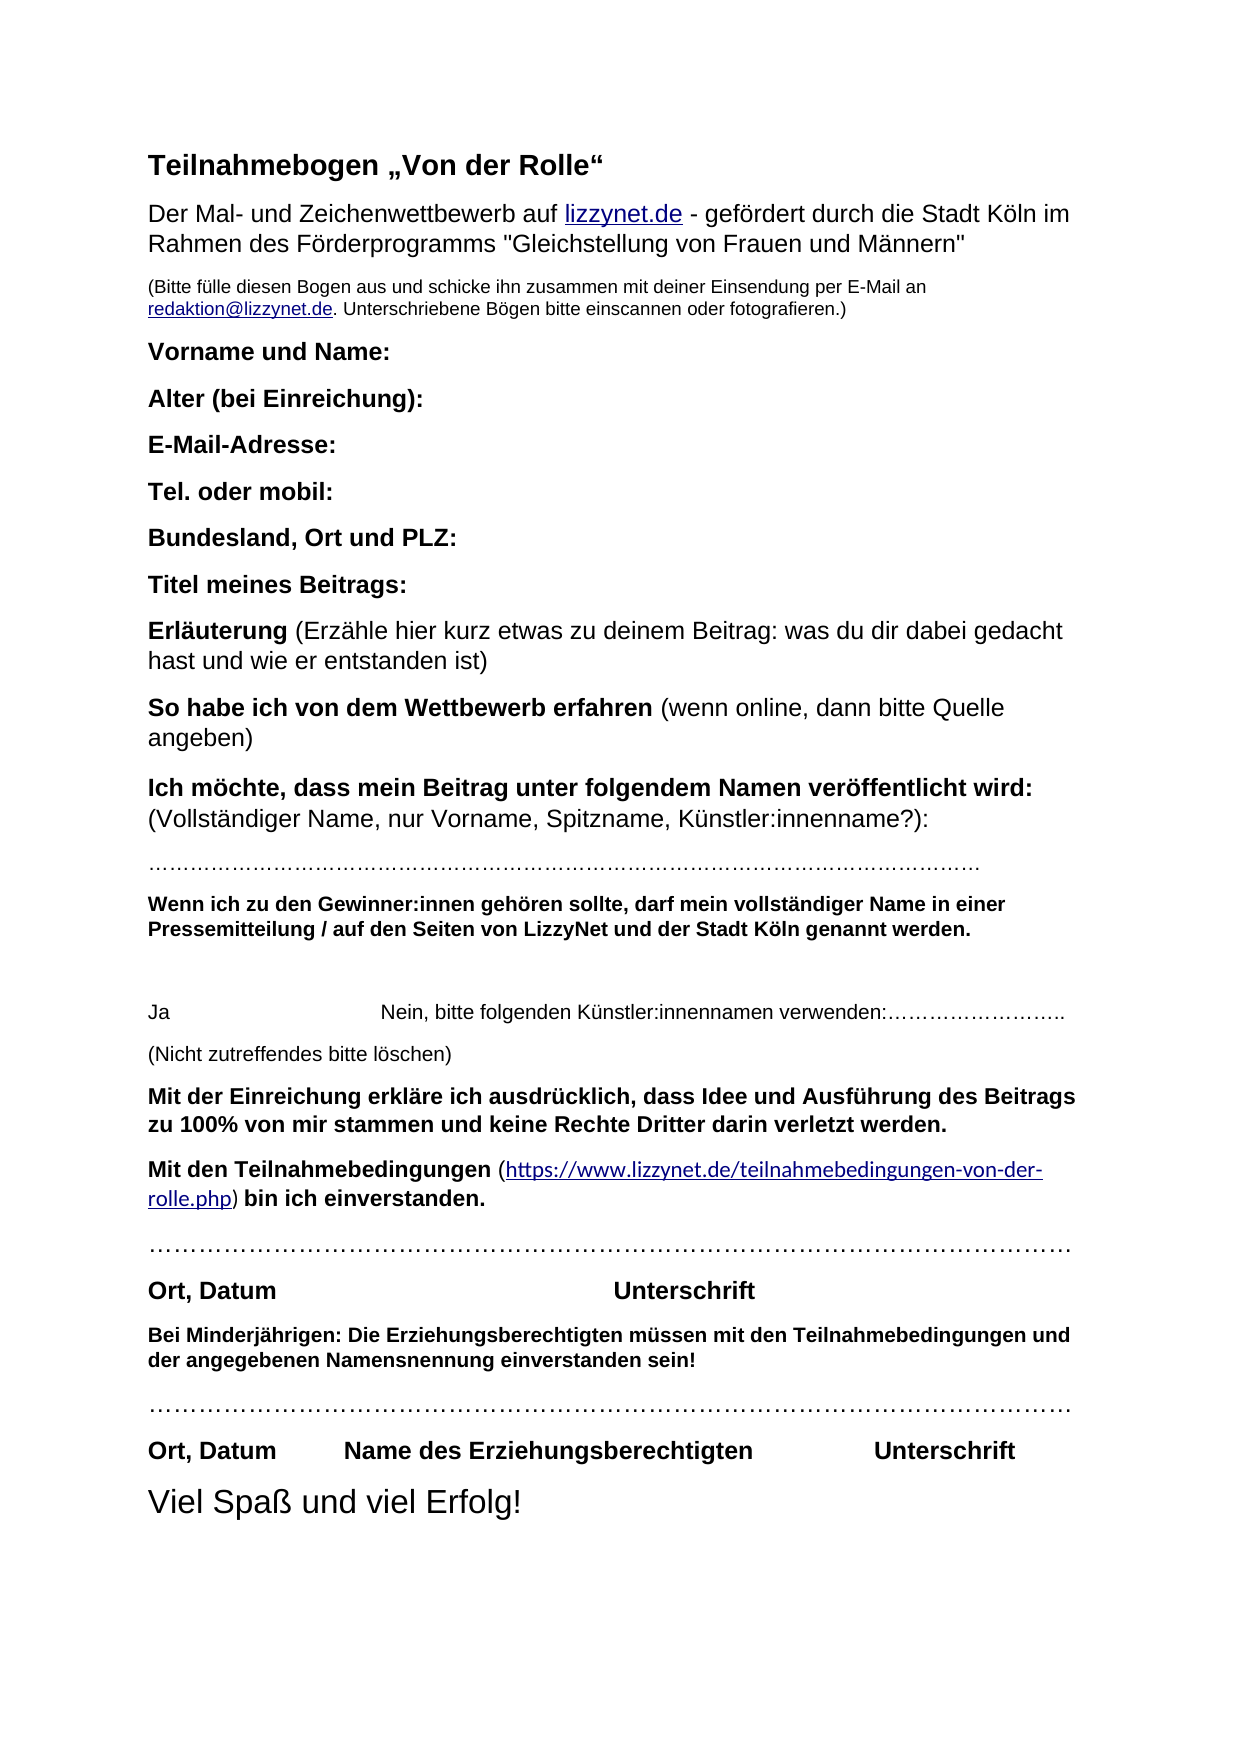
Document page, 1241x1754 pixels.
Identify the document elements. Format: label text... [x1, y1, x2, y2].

text Viel Spaß und viel Erfolg! [148, 1482, 1093, 1521]
text ………………………………………………………………………………………………… [148, 1229, 1093, 1258]
text Mit der Einreichung erkläre ich ausdrücklich, dass Idee und Ausführung des Beitrags zu 100% von mir stammen und keine Rechte Dritter darin verletzt werden. [148, 1083, 1093, 1137]
text Ich möchte, dass mein Beitrag unter folgendem Namen veröffentlicht wird: (Vollständiger Name, nur Vorname, Spitzname, Künstler:innenname?): [148, 769, 1093, 833]
text E-Mail-Adresse: [148, 430, 1093, 459]
text Teilnahmebogen „Von der Rolle“ [148, 148, 1093, 181]
text Bei Minderjährigen: Die Erziehungsberechtigten müssen mit den Teilnahmebedingungen und der angegebenen Namensnennung einverstanden sein! [148, 1323, 1093, 1371]
text (Bitte fülle diesen Bogen aus und schicke ihn zusammen mit deiner Einsendung per E-Mail an redaktion@lizzynet.de. Unterschriebene Bögen bitte einscannen oder fotografieren.) [148, 276, 1093, 319]
text Titel meines Beitrags: [148, 570, 1093, 598]
text So habe ich von dem Wettbewerb erfahren (wenn online, dann bitte Quelle angeben) [148, 693, 1093, 751]
text Erläuterung (Erzähle hier kurz etwas zu deinem Beitrag: was du dir dabei gedacht hast und wie er entstanden ist) [148, 616, 1093, 675]
text Bundesland, Ort und PLZ: [148, 523, 1093, 552]
text Alter (bei Einreichung): [148, 383, 1093, 412]
text (Nicht zutreffendes bitte löschen) [148, 1042, 1093, 1066]
text Ort, Datum Unterschrift [148, 1276, 1093, 1305]
text Wenn ich zu den Gewinner:innen gehören sollte, darf mein vollständiger Name in einer Pressemitteilung / auf den Seiten von LizzyNet und der Stadt Köln genannt werden. [148, 892, 1093, 941]
text ………………………………………………………………………………………………………… [148, 851, 1093, 874]
text Der Mal- und Zeichenwettbewerb auf lizzynet.de - gefördert durch die Stadt Köln im Rahmen des Förderprogramms "Gleichstellung von Frauen und Männern" [148, 199, 1093, 258]
text Tel. oder mobil: [148, 477, 1093, 505]
text Ja Nein, bitte folgenden Künstler:innennamen verwenden:…………………….. [148, 1000, 1093, 1024]
text Ort, Datum Name des Erziehungsberechtigten Unterschrift [148, 1436, 1093, 1464]
text Vorname und Name: [148, 337, 1093, 366]
text ………………………………………………………………………………………………… [148, 1389, 1093, 1418]
text Mit den Teilnahmebedingungen (https://www.lizzynet.de/teilnahmebedingungen-von-der-rolle.php) bin ich einverstanden. [148, 1155, 1093, 1212]
